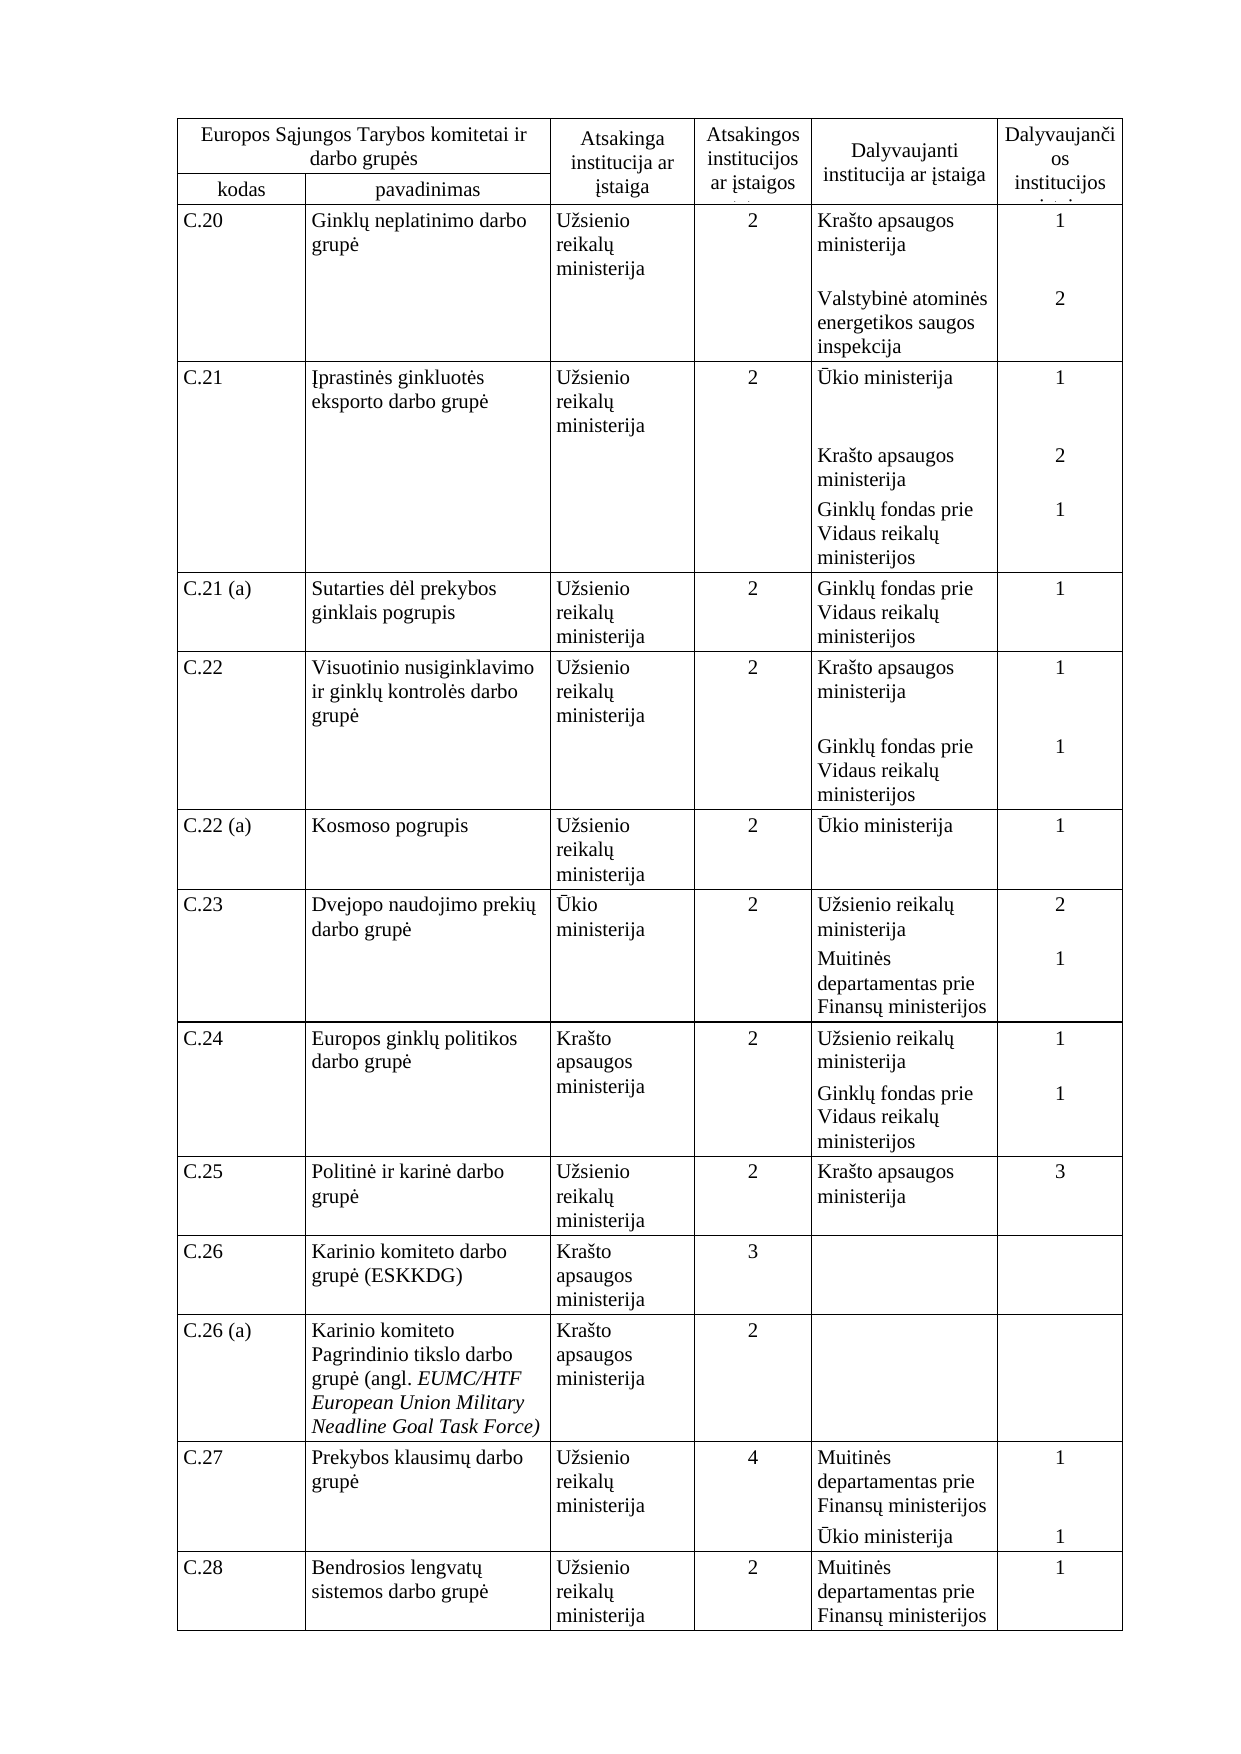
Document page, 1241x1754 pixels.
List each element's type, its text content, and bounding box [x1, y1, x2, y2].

table_header Dalyvaujančios institucijos ar įstaigos atstovų skaičius [998, 119, 1122, 204]
table_cell Krašto apsaugos ministerija [812, 205, 997, 283]
table_cell 1 [998, 1520, 1122, 1551]
table_header Atsakinga institucija ar įstaiga [551, 119, 694, 204]
table_cell Europos ginklų politikos darbo grupė [306, 1023, 550, 1156]
table_cell Užsienio reikalų ministerija [551, 205, 694, 283]
table_cell Įprastinės ginkluotės eksporto darbo grupė [306, 362, 550, 440]
table_cell 2 [695, 205, 811, 283]
table_cell C.22 (a) [178, 810, 305, 888]
table_cell 1 [998, 1552, 1122, 1630]
table_cell [695, 283, 811, 361]
table_cell 1 [998, 494, 1122, 572]
table_cell Užsienio reikalų ministerija [812, 890, 997, 943]
table_cell 2 [695, 1157, 811, 1234]
table_cell C.25 [178, 1157, 305, 1234]
table_cell Ūkio ministerija [812, 362, 997, 440]
table_cell Užsienio reikalų ministerija [551, 1157, 694, 1234]
table_cell 2 [998, 283, 1122, 361]
table_cell [998, 1236, 1122, 1314]
table_cell Užsienio reikalų ministerija [551, 810, 694, 888]
table_cell Karinio komiteto darbo grupė (ESKKDG) [306, 1236, 550, 1314]
table_cell 1 [998, 1076, 1122, 1156]
table_cell [695, 440, 811, 494]
table_cell 1 [998, 1442, 1122, 1520]
table_cell 1 [998, 1023, 1122, 1076]
table_cell Užsienio reikalų ministerija [551, 1552, 694, 1630]
table_cell Muitinės departamentas prie Finansų ministerijos [812, 1552, 997, 1630]
table_cell [812, 1236, 997, 1314]
table_cell [178, 494, 305, 572]
table_cell [306, 283, 550, 361]
table_cell C.20 [178, 205, 305, 283]
table_cell C.26 (a) [178, 1315, 305, 1441]
table_cell Kosmoso pogrupis [306, 810, 550, 888]
table_cell C.27 [178, 1442, 305, 1551]
table_cell C.23 [178, 890, 305, 943]
table_cell 2 [998, 890, 1122, 943]
table_cell C.26 [178, 1236, 305, 1314]
table_cell C.22 [178, 652, 305, 730]
table_cell [178, 283, 305, 361]
table_cell [178, 730, 305, 809]
table_cell Valstybinė atominės energetikos saugos inspekcija [812, 283, 997, 361]
table_cell [695, 730, 811, 809]
table_header Europos Sąjungos Tarybos komitetai ir darbo grupės [178, 119, 550, 173]
table_cell [306, 944, 550, 1021]
table_cell C.28 [178, 1552, 305, 1630]
table_cell 3 [998, 1157, 1122, 1234]
table_cell Ūkio ministerija [812, 1520, 997, 1551]
table_cell Prekybos klausimų darbo grupė [306, 1442, 550, 1551]
table_cell C.21 (a) [178, 573, 305, 651]
table_cell Krašto apsaugos ministerija [551, 1236, 694, 1314]
table_cell Krašto apsaugos ministerija [551, 1315, 694, 1441]
table_cell Ginklų neplatinimo darbo grupė [306, 205, 550, 283]
table_cell 3 [695, 1236, 811, 1314]
table_cell 1 [998, 944, 1122, 1021]
table_cell Ūkio ministerija [812, 810, 997, 888]
table_cell Krašto apsaugos ministerija [812, 652, 997, 730]
table_cell [695, 944, 811, 1021]
table_cell 2 [695, 652, 811, 730]
table_cell [812, 1315, 997, 1441]
table_cell Užsienio reikalų ministerija [551, 652, 694, 730]
table_cell Užsienio reikalų ministerija [551, 362, 694, 440]
table_cell Ginklų fondas prie Vidaus reikalų ministerijos [812, 730, 997, 809]
table_cell Visuotinio nusiginklavimo ir ginklų kontrolės darbo grupė [306, 652, 550, 809]
table_cell [695, 494, 811, 572]
table_cell 1 [998, 652, 1122, 730]
table_cell Krašto apsaugos ministerija [812, 440, 997, 494]
table_cell [998, 1315, 1122, 1441]
table_header Dalyvaujanti institucija ar įstaiga [812, 119, 997, 204]
table_cell 1 [998, 730, 1122, 809]
table_cell Karinio komiteto Pagrindinio tikslo darbo grupė (angl. EUMC/HTF European Union Military Neadline Goal Task Force) [306, 1315, 550, 1441]
table_cell 1 [998, 810, 1122, 888]
table_cell Dvejopo naudojimo prekių darbo grupė [306, 890, 550, 943]
table_cell [551, 283, 694, 361]
table_cell kodas [178, 174, 305, 204]
table_cell [551, 494, 694, 572]
table_cell Krašto apsaugos ministerija [812, 1157, 997, 1234]
table_cell 1 [998, 205, 1122, 283]
table_cell Ginklų fondas prie Vidaus reikalų ministerijos [812, 494, 997, 572]
table_cell C.21 [178, 362, 305, 440]
table_cell 2 [695, 890, 811, 943]
table_cell 2 [695, 1552, 811, 1630]
table_cell [178, 944, 305, 1021]
table_cell [178, 440, 305, 494]
table_cell Užsienio reikalų ministerija [551, 1442, 694, 1551]
table_cell Muitinės departamentas prie Finansų ministerijos [812, 1442, 997, 1520]
table_header Atsakingos institucijos ar įstaigos atstovų skaičius [695, 119, 811, 204]
table_cell 2 [695, 1023, 811, 1156]
table_cell pavadinimas [306, 174, 550, 204]
table_cell [551, 730, 694, 809]
table_cell Užsienio reikalų ministerija [812, 1023, 997, 1076]
table_cell 1 [998, 362, 1122, 440]
table_cell [306, 494, 550, 572]
table_cell Sutarties dėl prekybos ginklais pogrupis [306, 573, 550, 651]
table_cell Krašto apsaugos ministerija [551, 1023, 694, 1156]
table_cell 2 [695, 1315, 811, 1441]
table_cell [306, 440, 550, 494]
table_cell Ginklų fondas prie Vidaus reikalų ministerijos [812, 1076, 997, 1156]
table_cell [551, 440, 694, 494]
table_cell 2 [695, 810, 811, 888]
table_cell [551, 944, 694, 1021]
table_cell Muitinės departamentas prie Finansų ministerijos [812, 944, 997, 1021]
table_cell Ginklų fondas prie Vidaus reikalų ministerijos [812, 573, 997, 651]
table_cell 2 [695, 362, 811, 440]
table_cell Užsienio reikalų ministerija [551, 573, 694, 651]
table_cell 2 [695, 573, 811, 651]
table_cell Politinė ir karinė darbo grupė [306, 1157, 550, 1234]
table_cell Bendrosios lengvatų sistemos darbo grupė [306, 1552, 550, 1630]
table_cell C.24 [178, 1023, 305, 1156]
table_cell 2 [998, 440, 1122, 494]
table_cell Ūkio ministerija [551, 890, 694, 943]
table_cell 1 [998, 573, 1122, 651]
table_cell 4 [695, 1442, 811, 1551]
